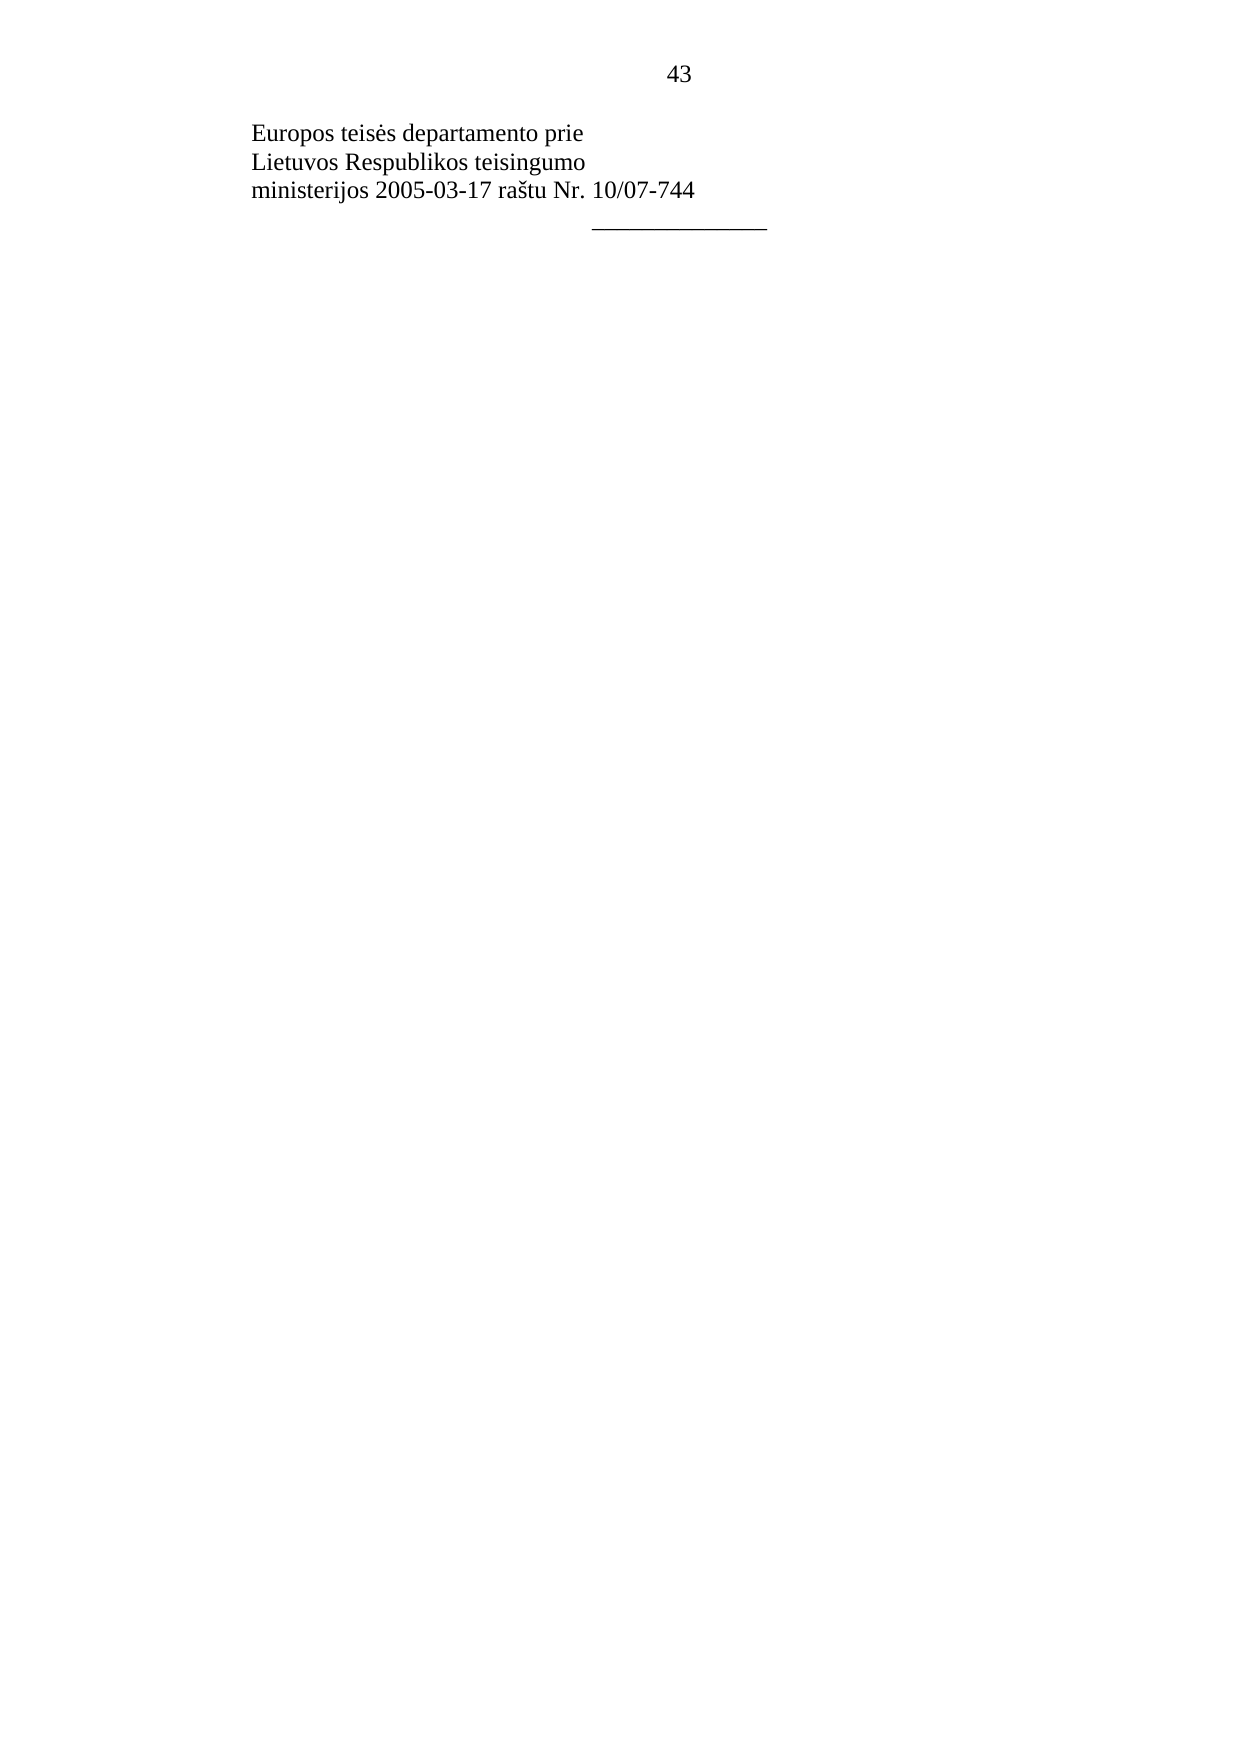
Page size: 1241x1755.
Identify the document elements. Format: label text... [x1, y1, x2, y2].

text ______________ [177, 204, 1181, 233]
text Europos teisės departamento prie [177, 118, 1181, 147]
text ministerijos 2005-03-17 raštu Nr. 10/07-744 [177, 176, 1181, 204]
text Lietuvos Respublikos teisingumo [177, 147, 1181, 176]
